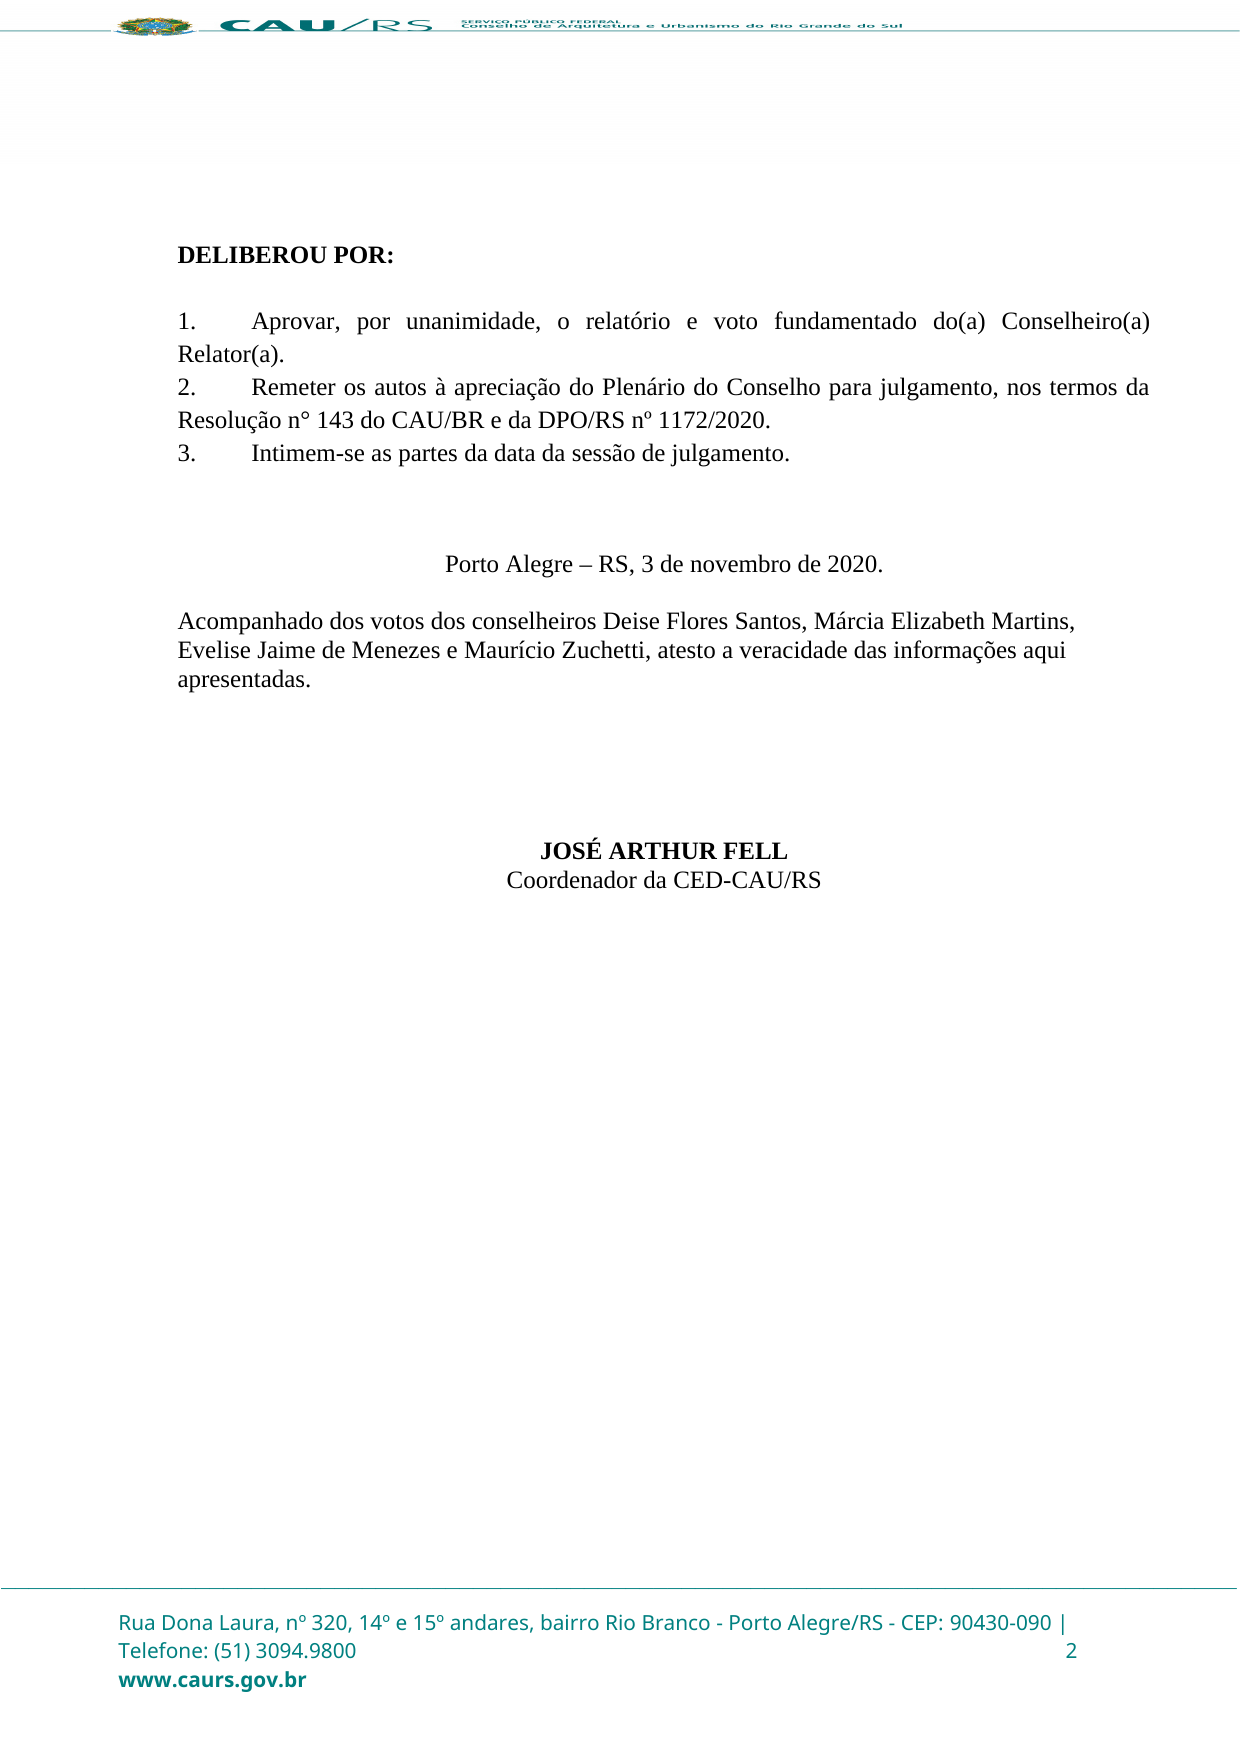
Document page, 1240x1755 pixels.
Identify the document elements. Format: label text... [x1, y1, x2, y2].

list Aprovar, por unanimidade, o relatório e voto fundamentado do(a) Conselheiro(a) Relator(a). [177, 306, 1151, 368]
text JOSÉ ARTHUR FELL [177, 836, 1151, 865]
text Coordenador da CED-CAU/RS [177, 865, 1151, 894]
list Intimem-se as partes da data da sessão de julgamento. [177, 438, 1151, 467]
list Remeter os autos à apreciação do Plenário do Conselho para julgamento, nos termos da Resolução n° 143 do CAU/BR e da DPO/RS nº 1172/2020. [177, 372, 1151, 434]
text Acompanhado dos votos dos conselheiros Deise Flores Santos, Márcia Elizabeth Martins, Evelise Jaime de Menezes e Maurício Zuchetti, atesto a veracidade das informações aqui apresentadas. [177, 606, 1151, 692]
text Porto Alegre – RS, 3 de novembro de 2020. [177, 549, 1151, 577]
text DELIBEROU POR: [177, 240, 1151, 268]
